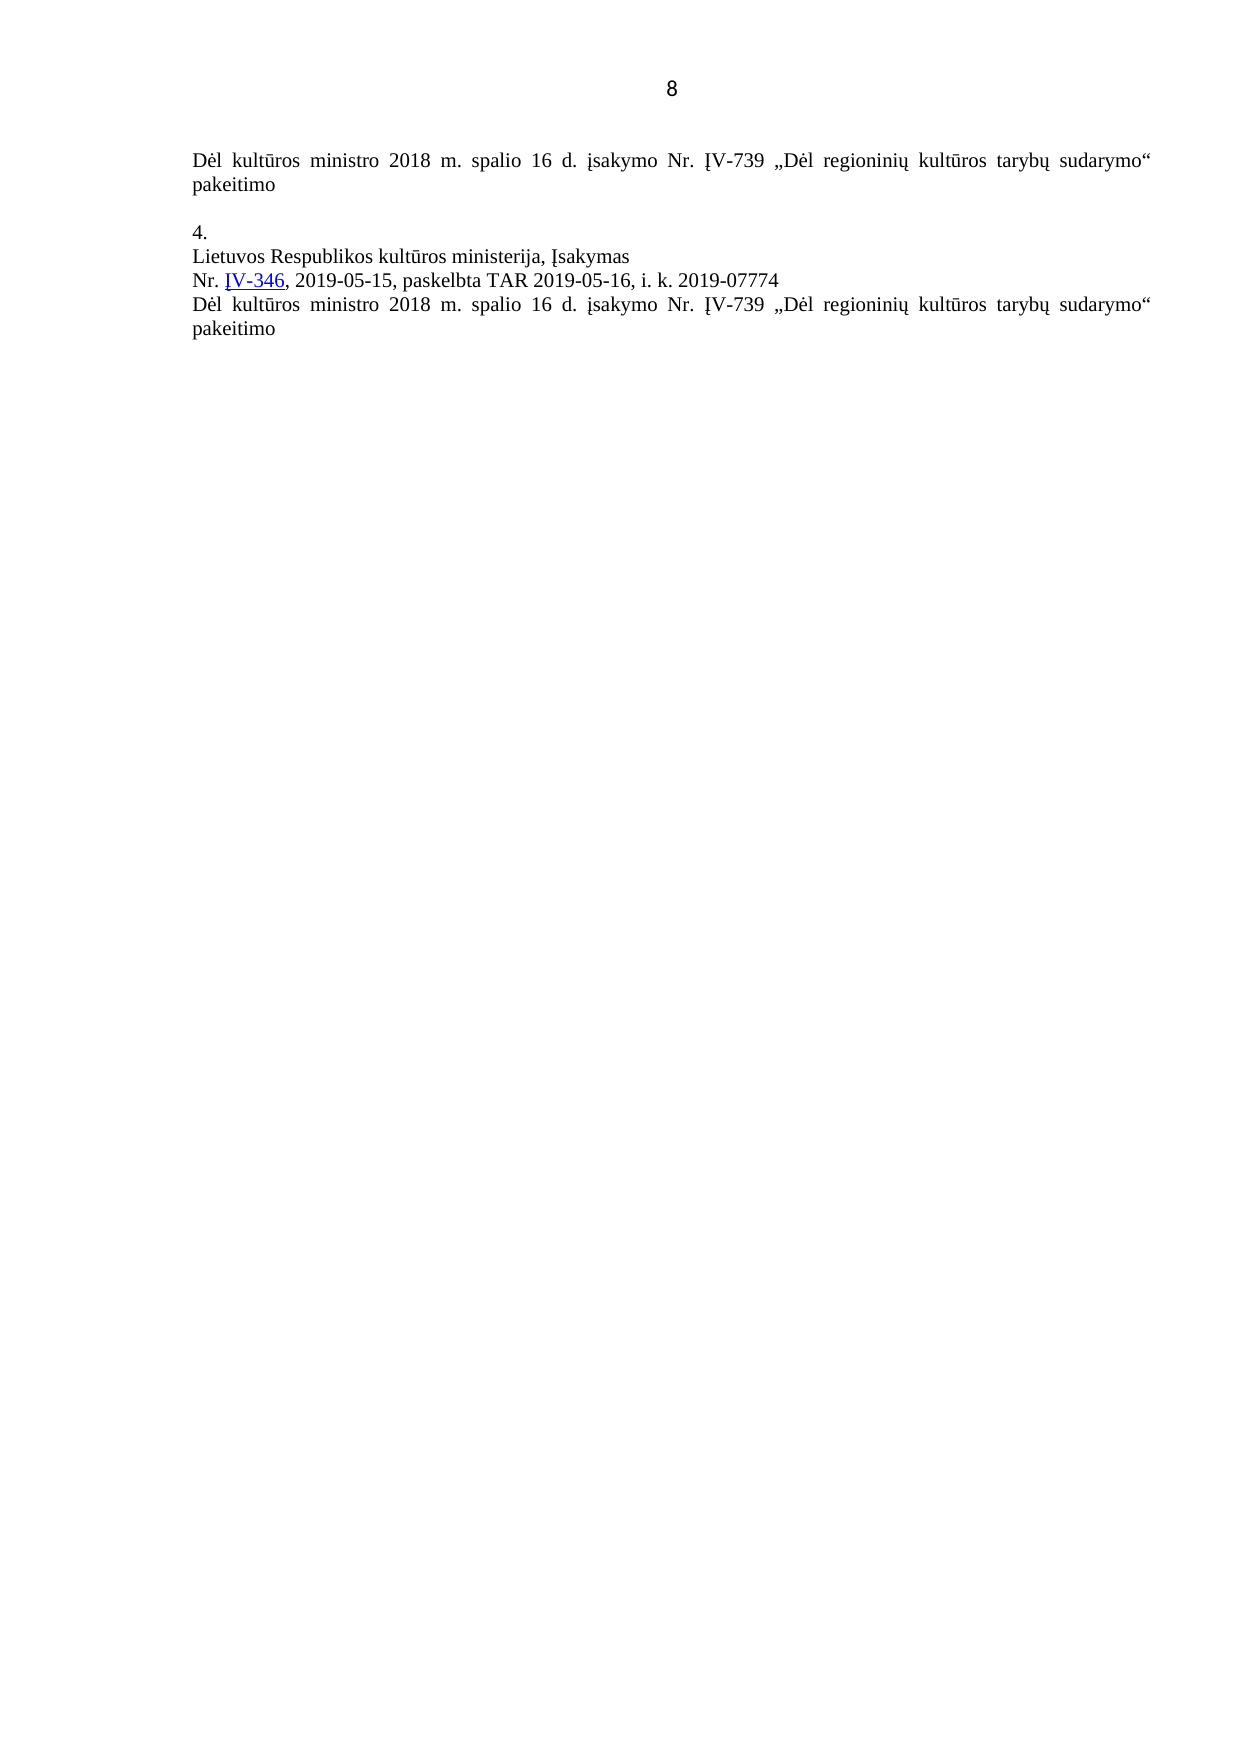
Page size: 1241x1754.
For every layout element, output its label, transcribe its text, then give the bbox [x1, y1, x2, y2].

text Lietuvos Respublikos kultūros ministerija, Įsakymas [192, 244, 1152, 268]
text 4. [192, 220, 1152, 244]
text Nr. ĮV-346, 2019-05-15, paskelbta TAR 2019-05-16, i. k. 2019-07774 [192, 268, 1152, 292]
text Dėl kultūros ministro 2018 m. spalio 16 d. įsakymo Nr. ĮV-739 „Dėl regioninių kultūros tarybų sudarymo“ pakeitimo [192, 292, 1152, 340]
text Dėl kultūros ministro 2018 m. spalio 16 d. įsakymo Nr. ĮV-739 „Dėl regioninių kultūros tarybų sudarymo“ pakeitimo [192, 148, 1152, 196]
